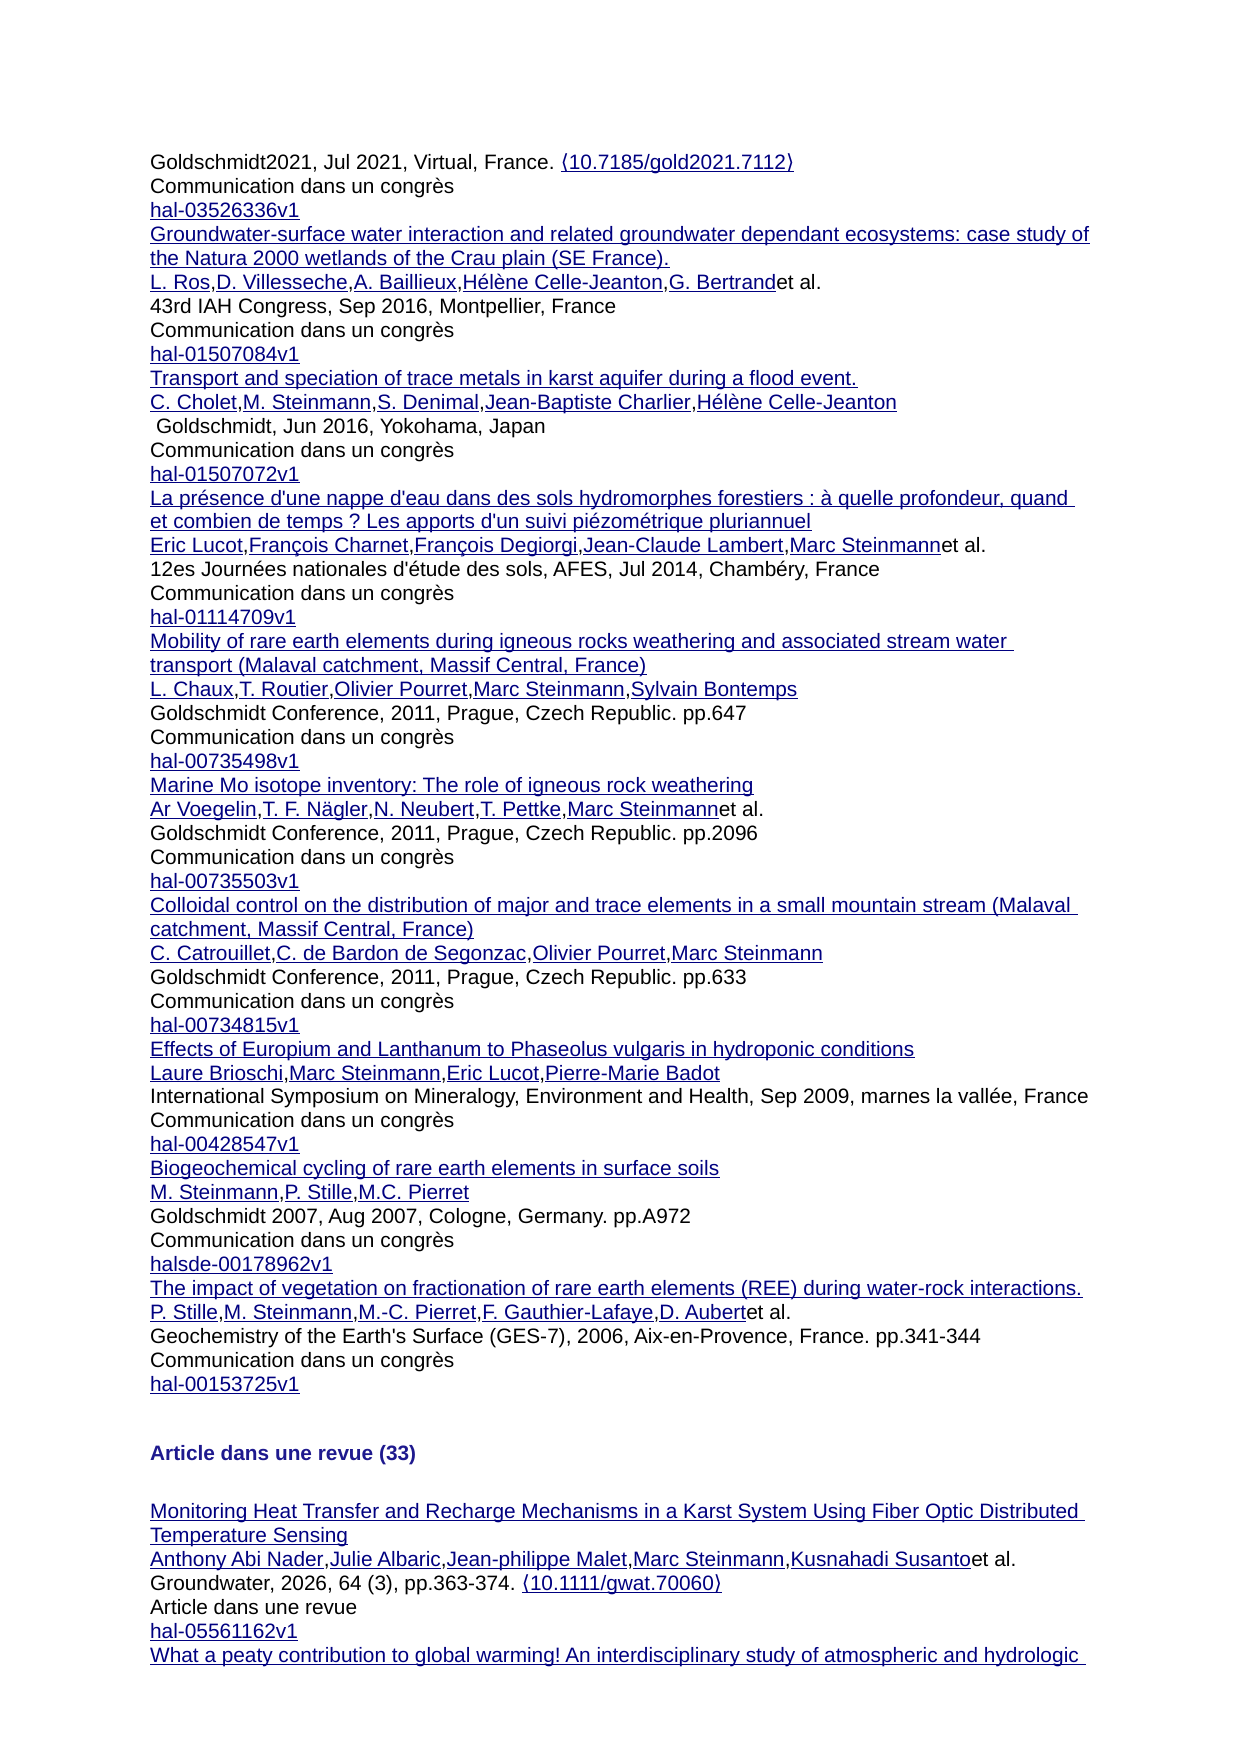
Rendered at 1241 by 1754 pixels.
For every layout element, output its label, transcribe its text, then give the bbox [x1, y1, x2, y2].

table_cell The impact of vegetation on fractionation of rare earth elements (REE) during water-rock interactions. P. Stille,M. Steinmann,M.-C. Pierret,F. Gauthier-Lafaye,D. Aubertet al. Geochemistry of the Earth's Surface (GES-7), 2006, Aix-en-Provence, France. pp.341-344 Communication dans un congrès hal-00153725v1 [150, 1276, 1090, 1396]
table_cell Mobility of rare earth elements during igneous rocks weathering and associated stream water transport (Malaval catchment, Massif Central, France) L. Chaux,T. Routier,Olivier Pourret,Marc Steinmann,Sylvain Bontemps Goldschmidt Conference, 2011, Prague, Czech Republic. pp.647 Communication dans un congrès hal-00735498v1 [150, 629, 1090, 773]
subtitle Article dans une revue (33) [150, 1441, 1090, 1464]
table_cell Colloidal control on the distribution of major and trace elements in a small mountain stream (Malaval catchment, Massif Central, France) C. Catrouillet,C. de Bardon de Segonzac,Olivier Pourret,Marc Steinmann Goldschmidt Conference, 2011, Prague, Czech Republic. pp.633 Communication dans un congrès hal-00734815v1 [150, 893, 1090, 1036]
table_cell What a peaty contribution to global warming! An interdisciplinary study of atmospheric and hydrologic [150, 1643, 1090, 1667]
table_cell Goldschmidt2021, Jul 2021, Virtual, France. ⟨10.7185/gold2021.7112⟩ Communication dans un congrès hal-03526336v1 [150, 150, 1090, 222]
table_cell Marine Mo isotope inventory: The role of igneous rock weathering Ar Voegelin,T. F. Nägler,N. Neubert,T. Pettke,Marc Steinmannet al. Goldschmidt Conference, 2011, Prague, Czech Republic. pp.2096 Communication dans un congrès hal-00735503v1 [150, 773, 1090, 893]
table_cell Groundwater-surface water interaction and related groundwater dependant ecosystems: case study of [150, 222, 1090, 243]
table_cell Effects of Europium and Lanthanum to Phaseolus vulgaris in hydroponic conditions Laure Brioschi,Marc Steinmann,Eric Lucot,Pierre-Marie Badot International Symposium on Mineralogy, Environment and Health, Sep 2009, marnes la vallée, France Communication dans un congrès hal-00428547v1 [150, 1036, 1090, 1156]
table_header Monitoring Heat Transfer and Recharge Mechanisms in a Karst System Using Fiber Optic Distributed Temperature Sensing Anthony Abi Nader,Julie Albaric,Jean‐philippe Malet,Marc Steinmann,Kusnahadi Susantoet al. Groundwater, 2026, 64 (3), pp.363-374. ⟨10.1111/gwat.70060⟩ Article dans une revue hal-05561162v1 [150, 1499, 1090, 1643]
table_cell Transport and speciation of trace metals in karst aquifer during a flood event. C. Cholet,M. Steinmann,S. Denimal,Jean-Baptiste Charlier,Hélène Celle-Jeanton Goldschmidt, Jun 2016, Yokohama, Japan Communication dans un congrès hal-01507072v1 [150, 366, 1090, 485]
table_cell Biogeochemical cycling of rare earth elements in surface soils M. Steinmann,P. Stille,M.C. Pierret Goldschmidt 2007, Aug 2007, Cologne, Germany. pp.A972 Communication dans un congrès halsde-00178962v1 [150, 1156, 1090, 1276]
table_cell La présence d'une nappe d'eau dans des sols hydromorphes forestiers : à quelle profondeur, quand et combien de temps ? Les apports d'un suivi piézométrique pluriannuel Eric Lucot,François Charnet,François Degiorgi,Jean-Claude Lambert,Marc Steinmannet al. 12es Journées nationales d'étude des sols, AFES, Jul 2014, Chambéry, France Communication dans un congrès hal-01114709v1 [150, 485, 1090, 629]
table_cell the Natura 2000 wetlands of the Crau plain (SE France). L. Ros,D. Villesseche,A. Baillieux,Hélène Celle-Jeanton,G. Bertrandet al. 43rd IAH Congress, Sep 2016, Montpellier, France Communication dans un congrès hal-01507084v1 [150, 244, 1090, 366]
